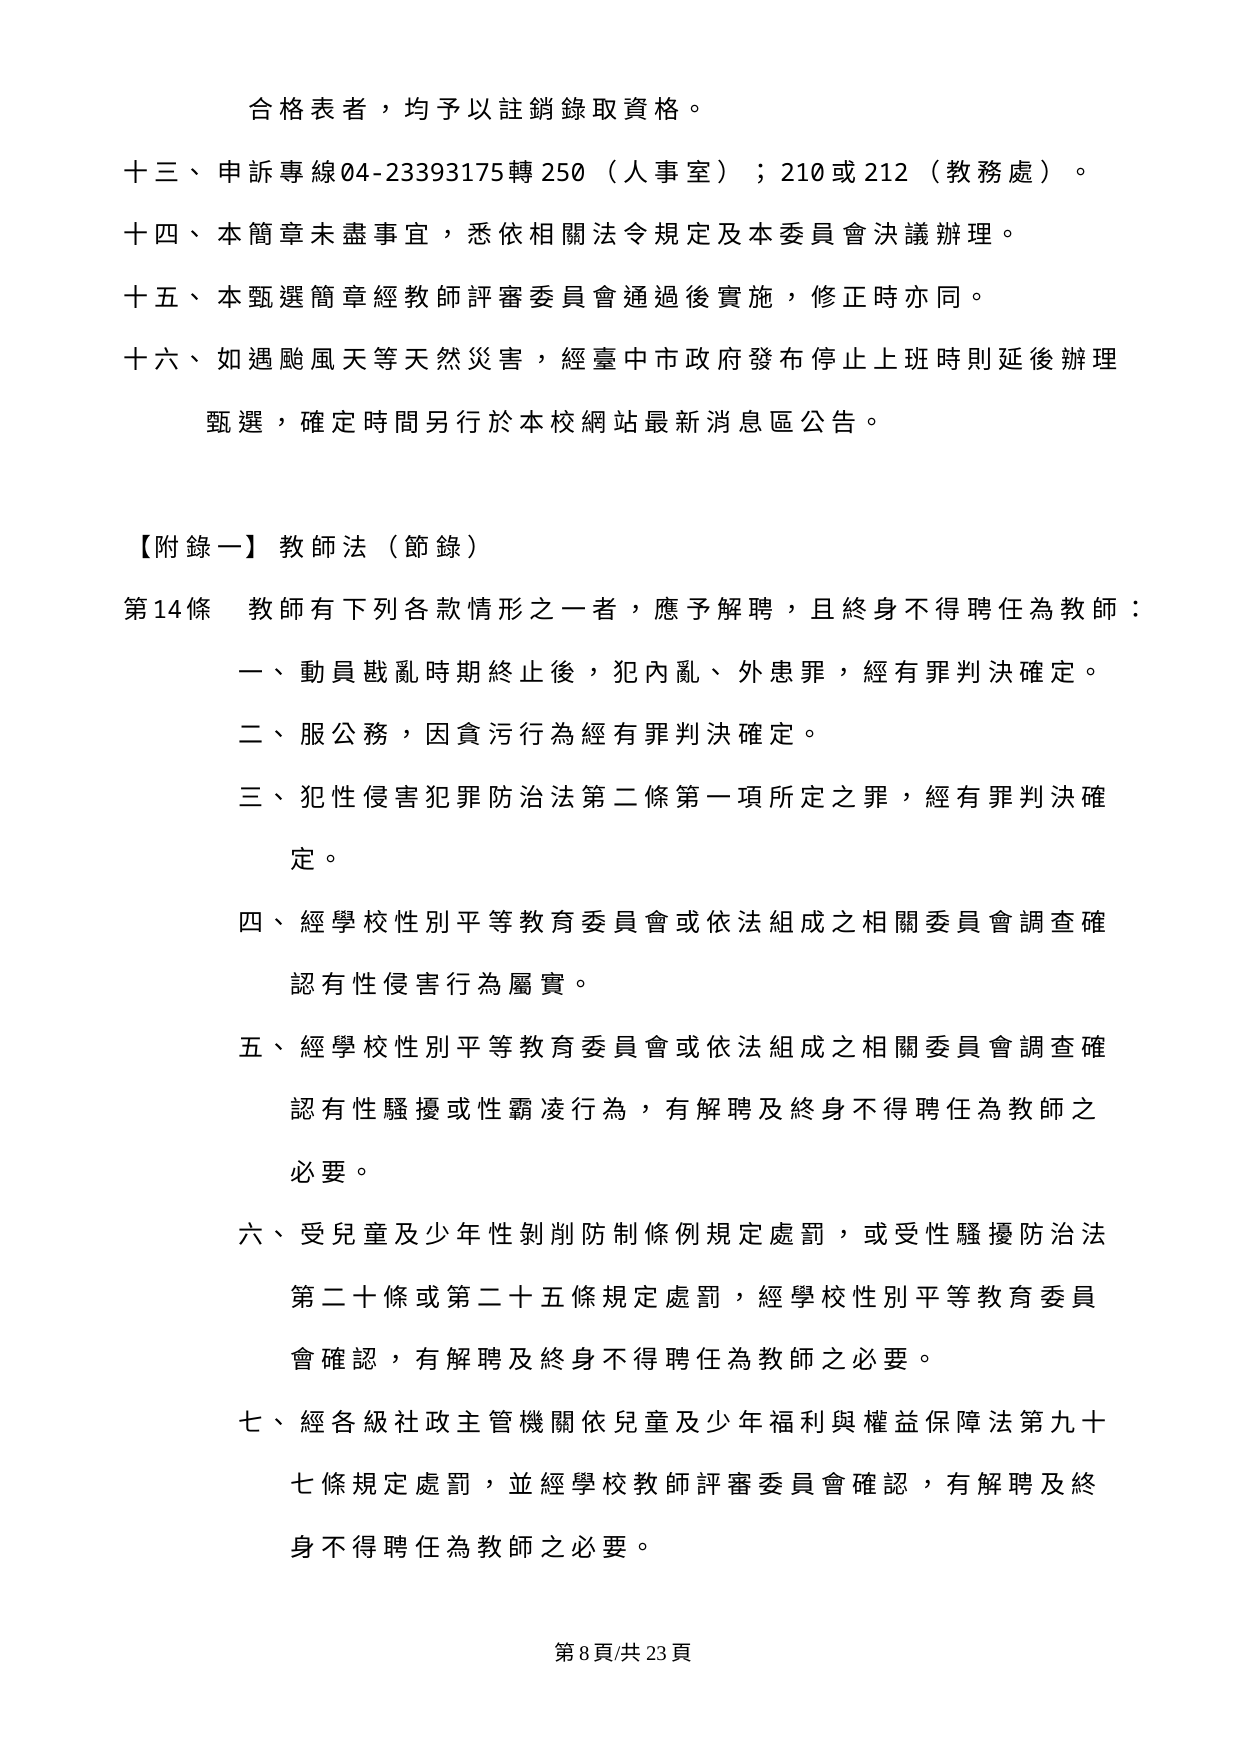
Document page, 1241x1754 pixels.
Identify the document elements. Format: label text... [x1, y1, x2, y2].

text 十五、本甄選簡章經教師評審委員會通過後實施，修正時亦同。 [120, 254, 1120, 316]
text 第14條 教師有下列各款情形之一者，應予解聘，且終身不得聘任為教師： [120, 566, 1120, 629]
text 七、經各級社政主管機關依兒童及少年福利與權益保障法第九十七條規定處罰，並經學校教師評審委員會確認，有解聘及終身不得聘任為教師之必要。 [232, 1379, 1120, 1566]
list 合格表者，均予以註銷錄取資格。 [151, 66, 1120, 129]
text 十三、申訴專線04-23393175轉250（人事室）；210或212（教務處）。 [120, 129, 1120, 191]
text 六、受兒童及少年性剝削防制條例規定處罰，或受性騷擾防治法第二十條或第二十五條規定處罰，經學校性別平等教育委員會確認，有解聘及終身不得聘任為教師之必要。 [232, 1191, 1120, 1379]
text 四、經學校性別平等教育委員會或依法組成之相關委員會調查確認有性侵害行為屬實。 [232, 879, 1120, 1004]
text 【附錄一】教師法（節錄） [120, 504, 1120, 566]
text 十四、本簡章未盡事宜，悉依相關法令規定及本委員會決議辦理。 [120, 191, 1120, 254]
text 十六、如遇颱風天等天然災害，經臺中市政府發布停止上班時則延後辦理甄選，確定時間另行於本校網站最新消息區公告。 [120, 316, 1120, 441]
text 五、經學校性別平等教育委員會或依法組成之相關委員會調查確認有性騷擾或性霸凌行為，有解聘及終身不得聘任為教師之必要。 [232, 1004, 1120, 1191]
text 二、服公務，因貪污行為經有罪判決確定。 [232, 691, 1120, 754]
text 一、動員戡亂時期終止後，犯內亂、外患罪，經有罪判決確定。 [232, 629, 1120, 691]
text 三、犯性侵害犯罪防治法第二條第一項所定之罪，經有罪判決確定。 [232, 754, 1120, 879]
